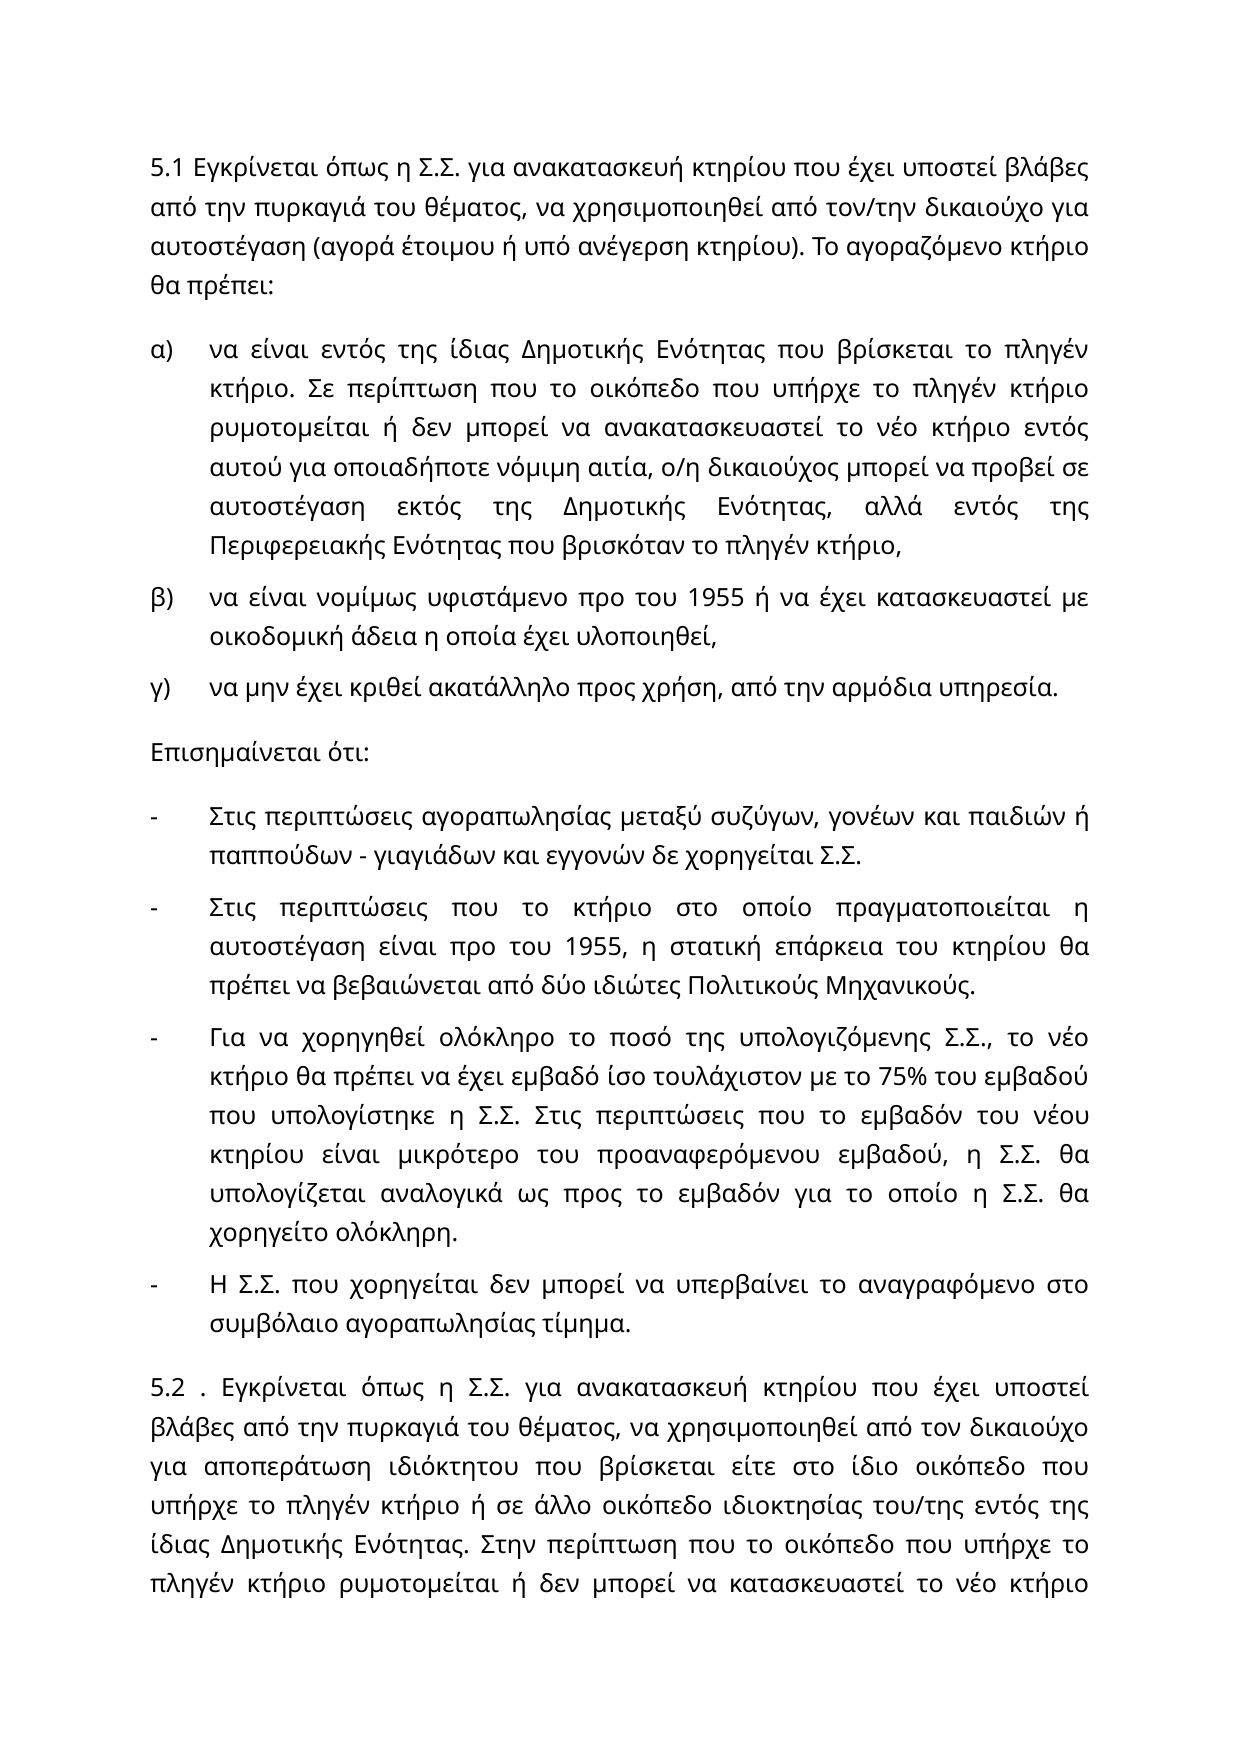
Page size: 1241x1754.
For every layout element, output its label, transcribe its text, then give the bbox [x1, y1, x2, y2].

list - Η Σ.Σ. που χορηγείται δεν μπορεί να υπερβαίνει το αναγραφόμενο στο συμβόλαιο αγοραπωλησίας τίμημα. [150, 1267, 1090, 1340]
list - Στις περιπτώσεις που το κτήριο στο οποίο πραγματοποιείται η αυτοστέγαση είναι προ του 1955, η στατική επάρκεια του κτηρίου θα πρέπει να βεβαιώνεται από δύο ιδιώτες Πολιτικούς Μηχανικούς. [150, 889, 1090, 1002]
text 5.2 . Εγκρίνεται όπως η Σ.Σ. για ανακατασκευή κτηρίου που έχει υποστεί βλάβες από την πυρκαγιά του θέματος, να χρησιμοποιηθεί από τον δικαιούχο για αποπεράτωση ιδιόκτητου που βρίσκεται είτε στο ίδιο οικόπεδο που υπήρχε το πληγέν κτήριο ή σε άλλο οικόπεδο ιδιοκτησίας του/της εντός της ίδιας Δημοτικής Ενότητας. Στην περίπτωση που το οικόπεδο που υπήρχε το πληγέν κτήριο ρυμοτομείται ή δεν μπορεί να κατασκευαστεί το νέο κτήριο [150, 1370, 1090, 1600]
text Επισημαίνεται ότι: [150, 734, 1090, 768]
list - Στις περιπτώσεις αγοραπωλησίας μεταξύ συζύγων, γονέων και παιδιών ή παππούδων - γιαγιάδων και εγγονών δε χορηγείται Σ.Σ. [150, 798, 1090, 872]
text 5.1 Εγκρίνεται όπως η Σ.Σ. για ανακατασκευή κτηρίου που έχει υποστεί βλάβες από την πυρκαγιά του θέματος, να χρησιμοποιηθεί από τον/την δικαιούχο για αυτοστέγαση (αγορά έτοιμου ή υπό ανέγερση κτηρίου). Το αγοραζόμενο κτήριο θα πρέπει: [150, 150, 1090, 302]
list γ) να μην έχει κριθεί ακατάλληλο προς χρήση, από την αρμόδια υπηρεσία. [150, 670, 1090, 704]
list β) να είναι νομίμως υφιστάμενο προ του 1955 ή να έχει κατασκευαστεί με οικοδομική άδεια η οποία έχει υλοποιηθεί, [150, 579, 1090, 652]
list α) να είναι εντός της ίδιας Δημοτικής Ενότητας που βρίσκεται το πληγέν κτήριο. Σε περίπτωση που το οικόπεδο που υπήρχε το πληγέν κτήριο ρυμοτομείται ή δεν μπορεί να ανακατασκευαστεί το νέο κτήριο εντός αυτού για οποιαδήποτε νόμιμη αιτία, ο/η δικαιούχος μπορεί να προβεί σε αυτοστέγαση εκτός της Δημοτικής Ενότητας, αλλά εντός της Περιφερειακής Ενότητας που βρισκόταν το πληγέν κτήριο, [150, 332, 1090, 562]
list - Για να χορηγηθεί ολόκληρο το ποσό της υπολογιζόμενης Σ.Σ., το νέο κτήριο θα πρέπει να έχει εμβαδό ίσο τουλάχιστον με το 75% του εμβαδού που υπολογίστηκε η Σ.Σ. Στις περιπτώσεις που το εμβαδόν του νέου κτηρίου είναι μικρότερο του προαναφερόμενου εμβαδού, η Σ.Σ. θα υπολογίζεται αναλογικά ως προς το εμβαδόν για το οποίο η Σ.Σ. θα χορηγείτο ολόκληρη. [150, 1019, 1090, 1249]
